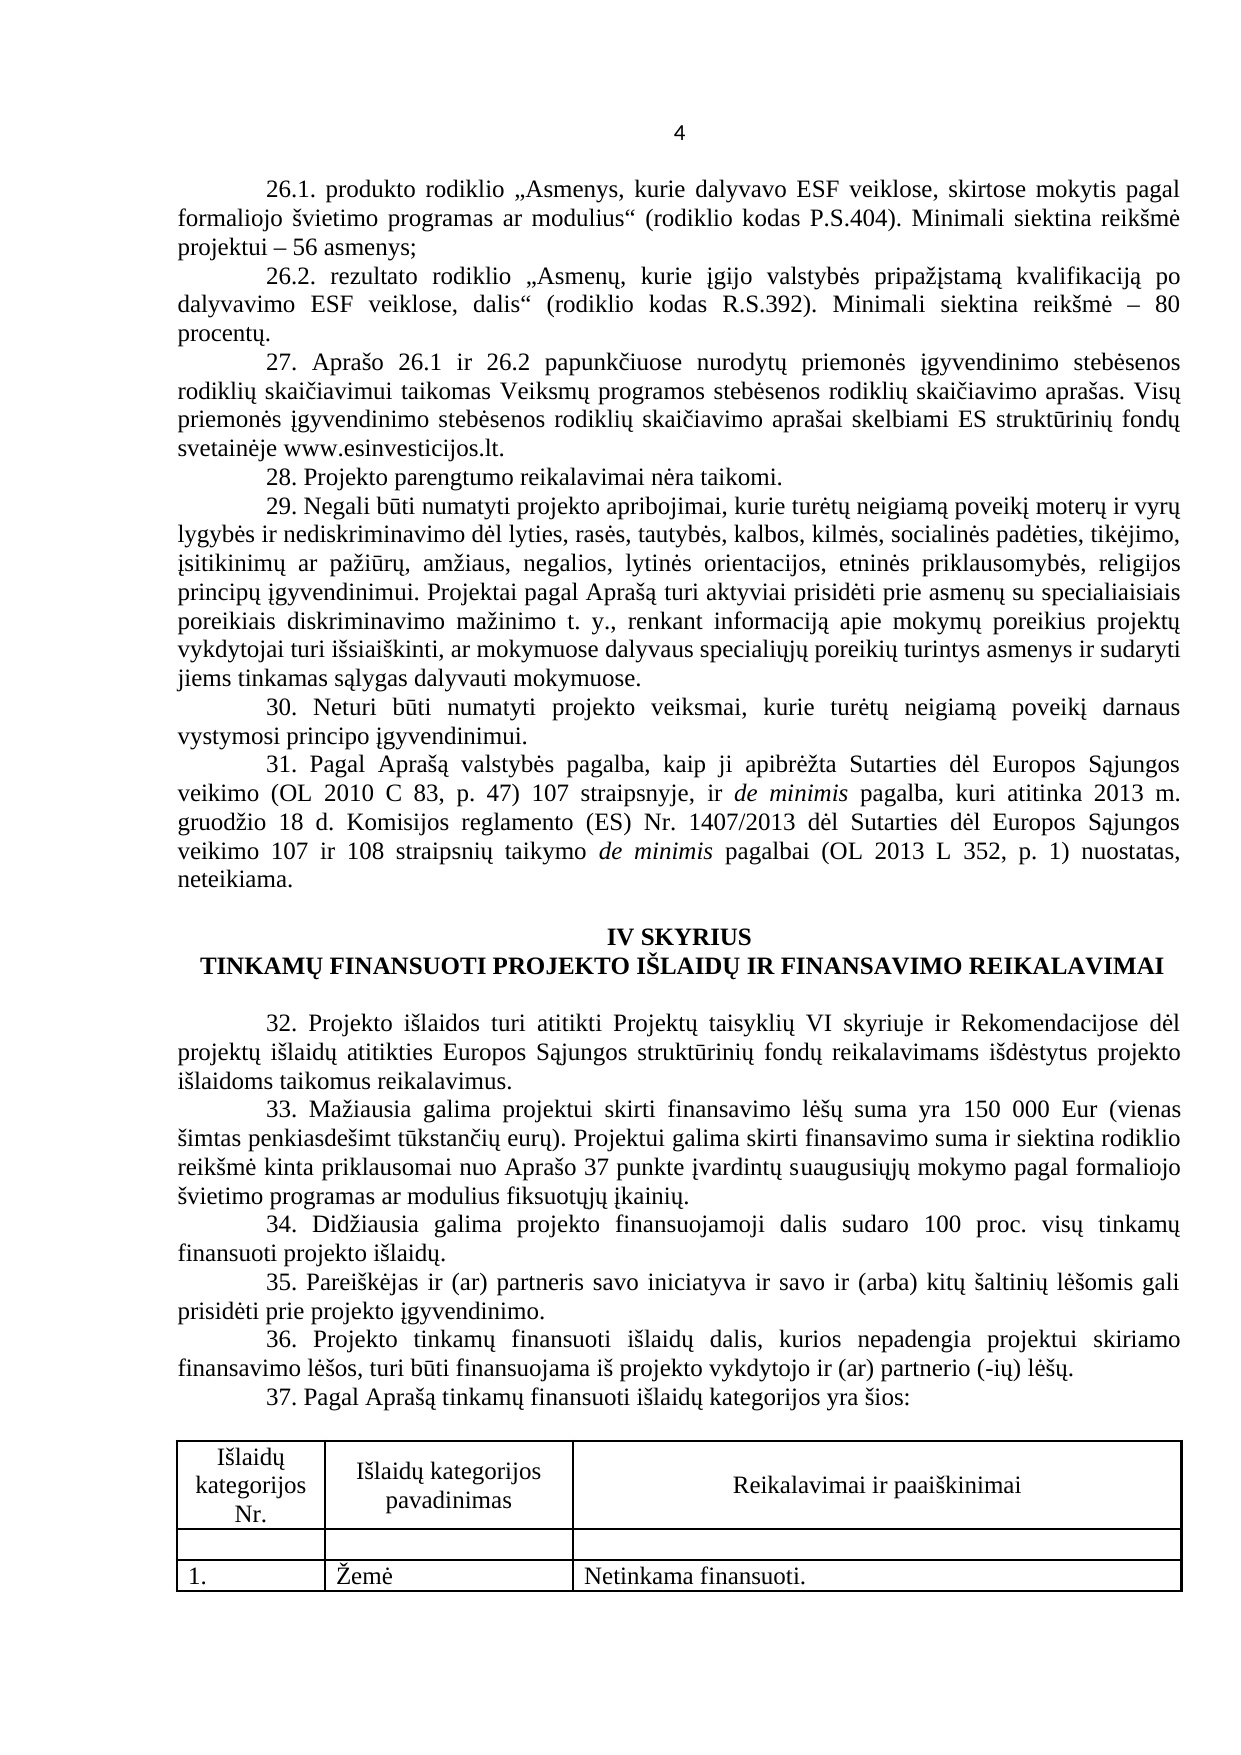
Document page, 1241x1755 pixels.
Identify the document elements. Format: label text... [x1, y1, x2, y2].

text 33. Mažiausia galima projektui skirti finansavimo lėšų suma yra 150 000 Eur (vienas šimtas penkiasdešimt tūkstančių eurų). Projektui galima skirti finansavimo suma ir siektina rodiklio reikšmė kinta priklausomai nuo Aprašo 37 punkte įvardintų suaugusiųjų mokymo pagal formaliojo švietimo programas ar modulius fiksuotųjų įkainių. [177, 1094, 1181, 1209]
table_header Išlaidų kategorijos Nr. [178, 1442, 324, 1528]
table_cell Netinkama finansuoti. [574, 1561, 1180, 1589]
text TINKAMŲ FINANSUOTI PROJEKTO IŠLAIDŲ IR FINANSAVIMO REIKALAVIMAI [177, 951, 1181, 979]
text 26.2. rezultato rodiklio „Asmenų, kurie įgijo valstybės pripažįstamą kvalifikaciją po dalyvavimo ESF veiklose, dalis“ (rodiklio kodas R.S.392). Minimali siektina reikšmė – 80 procentų. [177, 261, 1181, 347]
text 32. Projekto išlaidos turi atitikti Projektų taisyklių VI skyriuje ir Rekomendacijose dėl projektų išlaidų atitikties Europos Sąjungos struktūrinių fondų reikalavimams išdėstytus projekto išlaidoms taikomus reikalavimus. [177, 1008, 1181, 1094]
table_header Reikalavimai ir paaiškinimai [574, 1442, 1180, 1528]
text 35. Pareiškėjas ir (ar) partneris savo iniciatyva ir savo ir (arba) kitų šaltinių lėšomis gali prisidėti prie projekto įgyvendinimo. [177, 1267, 1181, 1324]
text 28. Projekto parengtumo reikalavimai nėra taikomi. [177, 462, 1181, 491]
text 36. Projekto tinkamų finansuoti išlaidų dalis, kurios nepadengia projektui skiriamo finansavimo lėšos, turi būti finansuojama iš projekto vykdytojo ir (ar) partnerio (-ių) lėšų. [177, 1324, 1181, 1382]
table_cell Žemė [326, 1561, 572, 1589]
text 27. Aprašo 26.1 ir 26.2 papunkčiuose nurodytų priemonės įgyvendinimo stebėsenos rodiklių skaičiavimui taikomas Veiksmų programos stebėsenos rodiklių skaičiavimo aprašas. Visų priemonės įgyvendinimo stebėsenos rodiklių skaičiavimo aprašai skelbiami ES struktūrinių fondų svetainėje www.esinvesticijos.lt. [177, 347, 1181, 462]
table_cell [326, 1530, 572, 1559]
table_cell 1. [178, 1561, 324, 1589]
text 34. Didžiausia galima projekto finansuojamoji dalis sudaro 100 proc. visų tinkamų finansuoti projekto išlaidų. [177, 1209, 1181, 1267]
text 26.1. produkto rodiklio „Asmenys, kurie dalyvavo ESF veiklose, skirtose mokytis pagal formaliojo švietimo programas ar modulius“ (rodiklio kodas P.S.404). Minimali siektina reikšmė projektui – 56 asmenys; [177, 174, 1181, 261]
table_header Išlaidų kategorijos pavadinimas [326, 1442, 572, 1528]
table_cell [178, 1530, 324, 1559]
text 37. Pagal Aprašą tinkamų finansuoti išlaidų kategorijos yra šios: [177, 1382, 1181, 1411]
table_cell [574, 1530, 1180, 1559]
text IV SKYRIUS [177, 922, 1181, 951]
text 30. Neturi būti numatyti projekto veiksmai, kurie turėtų neigiamą poveikį darnaus vystymosi principo įgyvendinimui. [177, 692, 1181, 749]
text 29. Negali būti numatyti projekto apribojimai, kurie turėtų neigiamą poveikį moterų ir vyrų lygybės ir nediskriminavimo dėl lyties, rasės, tautybės, kalbos, kilmės, socialinės padėties, tikėjimo, įsitikinimų ar pažiūrų, amžiaus, negalios, lytinės orientacijos, etninės priklausomybės, religijos principų įgyvendinimui. Projektai pagal Aprašą turi aktyviai prisidėti prie asmenų su specialiaisiais poreikiais diskriminavimo mažinimo t. y., renkant informaciją apie mokymų poreikius projektų vykdytojai turi išsiaiškinti, ar mokymuose dalyvaus specialiųjų poreikių turintys asmenys ir sudaryti jiems tinkamas sąlygas dalyvauti mokymuose. [177, 491, 1181, 692]
text 31. Pagal Aprašą valstybės pagalba, kaip ji apibrėžta Sutarties dėl Europos Sąjungos veikimo (OL 2010 C 83, p. 47) 107 straipsnyje, ir de minimis pagalba, kuri atitinka 2013 m. gruodžio 18 d. Komisijos reglamento (ES) Nr. 1407/2013 dėl Sutarties dėl Europos Sąjungos veikimo 107 ir 108 straipsnių taikymo de minimis pagalbai (OL 2013 L 352, p. 1) nuostatas, neteikiama. [177, 749, 1181, 893]
